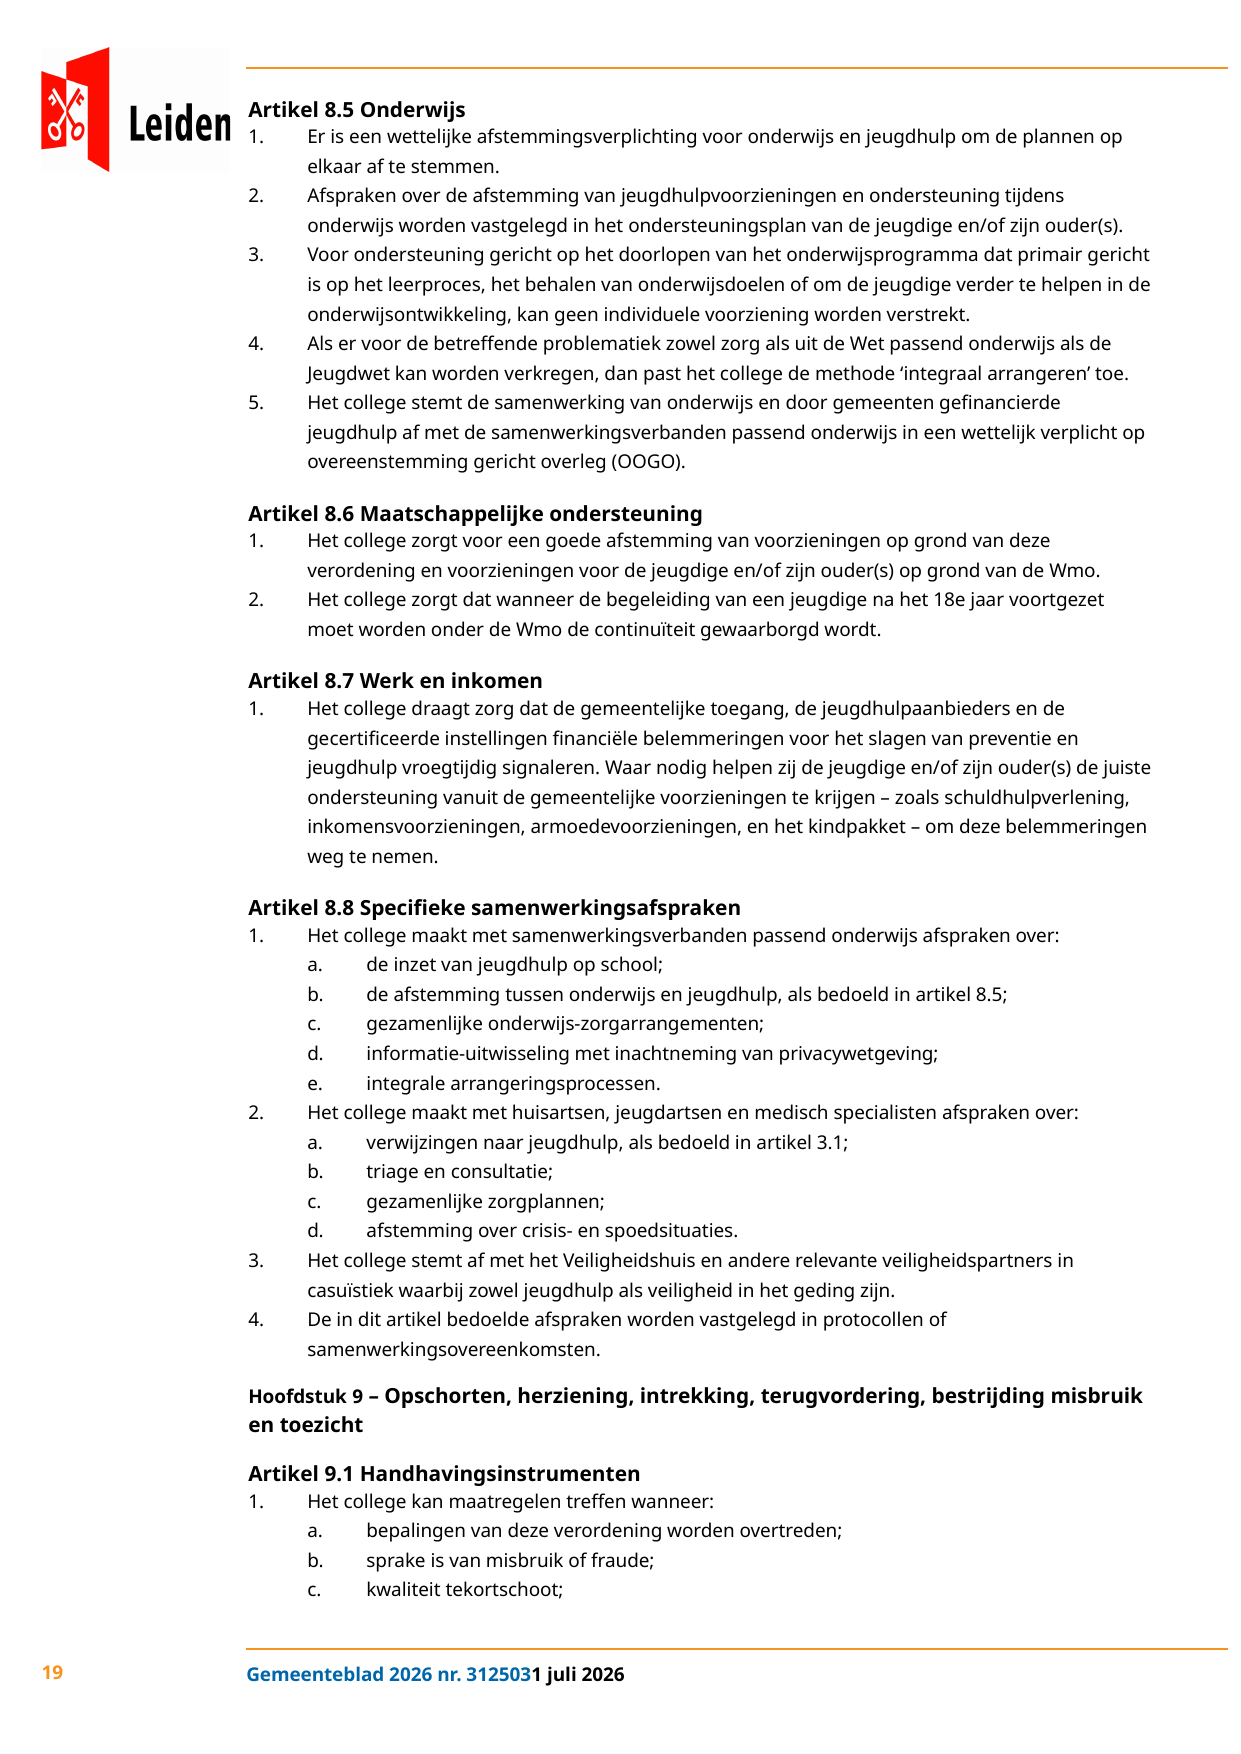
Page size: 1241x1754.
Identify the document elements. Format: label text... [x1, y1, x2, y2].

text Artikel 8.8 Specifieke samenwerkingsafspraken [248, 893, 1152, 922]
list integrale arrangeringsprocessen. [307, 1070, 1152, 1096]
list sprake is van misbruik of fraude; [307, 1547, 1152, 1573]
list Afspraken over de afstemming van jeugdhulpvoorzieningen en ondersteuning tijdens onderwijs worden vastgelegd in het ondersteuningsplan van de jeugdige en/of zijn ouder(s). [248, 182, 1152, 238]
list Als er voor de betreffende problematiek zowel zorg als uit de Wet passend onderwijs als de Jeugdwet kan worden verkregen, dan past het college de methode ‘integraal arrangeren’ toe. [248, 330, 1152, 386]
text Artikel 8.6 Maatschappelijke ondersteuning [248, 499, 1152, 527]
list kwaliteit tekortschoot; [307, 1577, 1152, 1602]
list de inzet van jeugdhulp op school; [307, 951, 1152, 977]
picture [41, 47, 231, 172]
list Het college stemt de samenwerking van onderwijs en door gemeenten gefinancierde jeugdhulp af met de samenwerkingsverbanden passend onderwijs in een wettelijk verplicht op overeenstemming gericht overleg (OOGO). [248, 389, 1152, 474]
list Het college stemt af met het Veiligheidshuis en andere relevante veiligheidspartners in casuïstiek waarbij zowel jeugdhulp als veiligheid in het geding zijn. [248, 1247, 1152, 1303]
list verwijzingen naar jeugdhulp, als bedoeld in artikel 3.1; [307, 1129, 1152, 1155]
list informatie-uitwisseling met inachtneming van privacywetgeving; [307, 1040, 1152, 1066]
list Er is een wettelijke afstemmingsverplichting voor onderwijs en jeugdhulp om de plannen op elkaar af te stemmen. [248, 123, 1152, 178]
list gezamenlijke onderwijs-zorgarrangementen; [307, 1011, 1152, 1036]
list Voor ondersteuning gericht op het doorlopen van het onderwijsprogramma dat primair gericht is op het leerproces, het behalen van onderwijsdoelen of om de jeugdige verder te helpen in de onderwijsontwikkeling, kan geen individuele voorziening worden verstrekt. [248, 242, 1152, 326]
text Artikel 8.7 Werk en inkomen [248, 667, 1152, 695]
list de afstemming tussen onderwijs en jeugdhulp, als bedoeld in artikel 8.5; [307, 981, 1152, 1007]
list Het college maakt met samenwerkingsverbanden passend onderwijs afspraken over: [248, 922, 1152, 948]
text Artikel 8.5 Onderwijs [248, 95, 1152, 123]
list gezamenlijke zorgplannen; [307, 1188, 1152, 1214]
list De in dit artikel bedoelde afspraken worden vastgelegd in protocollen of samenwerkingsovereenkomsten. [248, 1306, 1152, 1362]
list Het college draagt zorg dat de gemeentelijke toegang, de jeugdhulpaanbieders en de gecertificeerde instellingen financiële belemmeringen voor het slagen van preventie en jeugdhulp vroegtijdig signaleren. Waar nodig helpen zij de jeugdige en/of zijn ouder(s) de juiste ondersteuning vanuit de gemeentelijke voorzieningen te krijgen – zoals schuldhulpverlening, inkomensvoorzieningen, armoedevoorzieningen, en het kindpakket – om deze belemmeringen weg te nemen. [248, 695, 1152, 869]
list Het college kan maatregelen treffen wanneer: [248, 1488, 1152, 1513]
list Het college zorgt dat wanneer de begeleiding van een jeugdige na het 18e jaar voortgezet moet worden onder de Wmo de continuïteit gewaarborgd wordt. [248, 587, 1152, 642]
text Hoofdstuk 9 – Opschorten, herziening, intrekking, terugvordering, bestrijding misbruik en toezicht [248, 1382, 1152, 1438]
list Het college maakt met huisartsen, jeugdartsen en medisch specialisten afspraken over: [248, 1099, 1152, 1125]
list bepalingen van deze verordening worden overtreden; [307, 1517, 1152, 1543]
text Artikel 9.1 Handhavingsinstrumenten [248, 1459, 1152, 1488]
list Het college zorgt voor een goede afstemming van voorzieningen op grond van deze verordening en voorzieningen voor de jeugdige en/of zijn ouder(s) op grond van de Wmo. [248, 527, 1152, 583]
list triage en consultatie; [307, 1158, 1152, 1184]
list afstemming over crisis- en spoedsituaties. [307, 1218, 1152, 1243]
